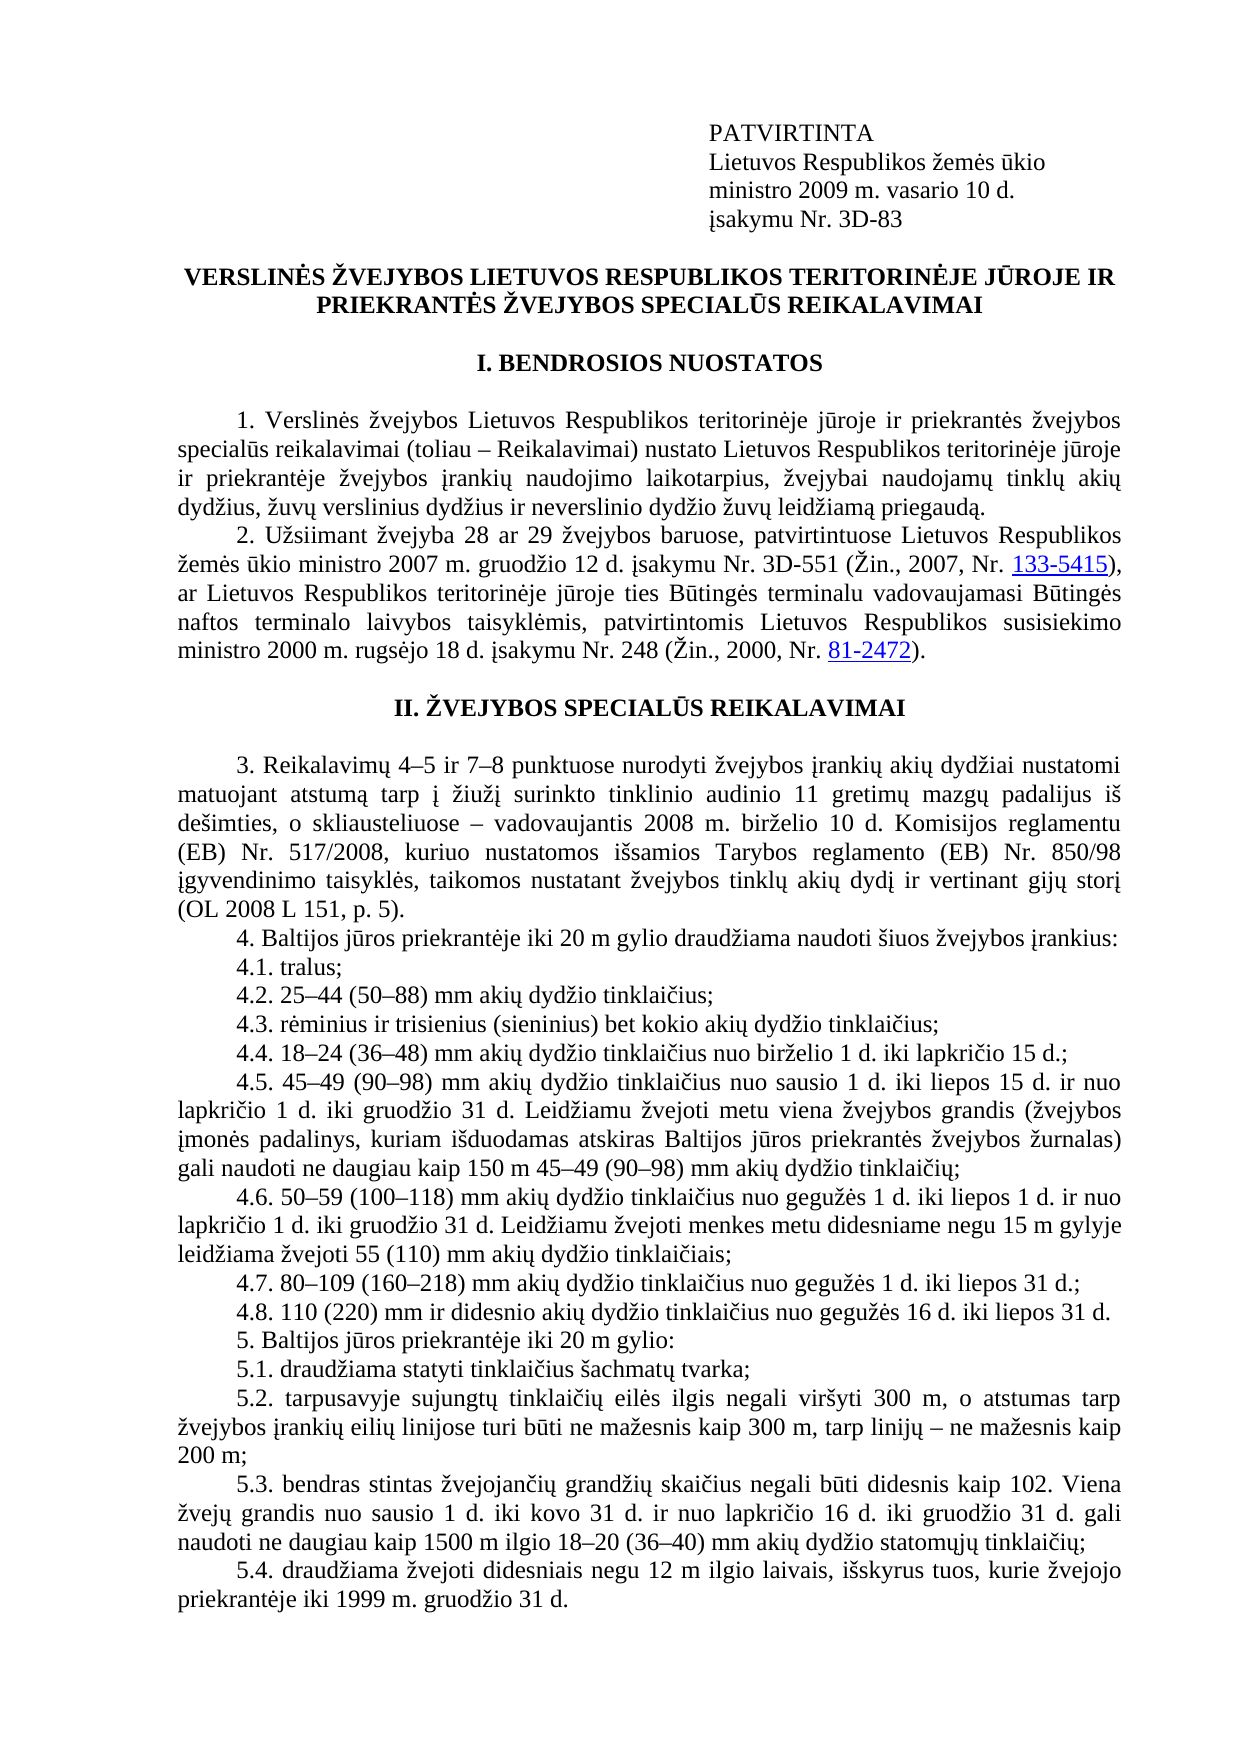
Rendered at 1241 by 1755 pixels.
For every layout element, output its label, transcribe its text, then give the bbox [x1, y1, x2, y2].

text 4.2. 25–44 (50–88) mm akių dydžio tinklaičius; [177, 981, 1122, 1009]
text 2. Užsiimant žvejyba 28 ar 29 žvejybos baruose, patvirtintuose Lietuvos Respublikos žemės ūkio ministro 2007 m. gruodžio 12 d. įsakymu Nr. 3D-551 (Žin., 2007, Nr. 133-5415), ar Lietuvos Respublikos teritorinėje jūroje ties Būtingės terminalu vadovaujamasi Būtingės naftos terminalo laivybos taisyklėmis, patvirtintomis Lietuvos Respublikos susisiekimo ministro 2000 m. rugsėjo 18 d. įsakymu Nr. 248 (Žin., 2000, Nr. 81-2472). [177, 521, 1122, 664]
text 4.8. 110 (220) mm ir didesnio akių dydžio tinklaičius nuo gegužės 16 d. iki liepos 31 d. [177, 1297, 1122, 1326]
text VERSLINĖS ŽVEJYBOS LIETUVOS RESPUBLIKOS TERITORINĖJE JŪROJE IR PRIEKRANTĖS ŽVEJYBOS SPECIALŪS REIKALAVIMAI [177, 262, 1122, 319]
text 3. Reikalavimų 4–5 ir 7–8 punktuose nurodyti žvejybos įrankių akių dydžiai nustatomi matuojant atstumą tarp į žiužį surinkto tinklinio audinio 11 gretimų mazgų padalijus iš dešimties, o skliausteliuose – vadovaujantis 2008 m. birželio 10 d. Komisijos reglamentu (EB) Nr. 517/2008, kuriuo nustatomos išsamios Tarybos reglamento (EB) Nr. 850/98 įgyvendinimo taisyklės, taikomos nustatant žvejybos tinklų akių dydį ir vertinant gijų storį (OL 2008 L 151, p. 5). [177, 751, 1122, 923]
text I. BENDROSIOS NUOSTATOS [177, 348, 1122, 377]
text PATVIRTINTA [709, 118, 1122, 147]
text 4.4. 18–24 (36–48) mm akių dydžio tinklaičius nuo birželio 1 d. iki lapkričio 15 d.; [177, 1038, 1122, 1067]
text 4. Baltijos jūros priekrantėje iki 20 m gylio draudžiama naudoti šiuos žvejybos įrankius: [177, 923, 1122, 952]
text 4.7. 80–109 (160–218) mm akių dydžio tinklaičius nuo gegužės 1 d. iki liepos 31 d.; [177, 1268, 1122, 1297]
text 5.1. draudžiama statyti tinklaičius šachmatų tvarka; [177, 1354, 1122, 1383]
text 5.3. bendras stintas žvejojančių grandžių skaičius negali būti didesnis kaip 102. Viena žvejų grandis nuo sausio 1 d. iki kovo 31 d. ir nuo lapkričio 16 d. iki gruodžio 31 d. gali naudoti ne daugiau kaip 1500 m ilgio 18–20 (36–40) mm akių dydžio statomųjų tinklaičių; [177, 1469, 1122, 1556]
text 5.2. tarpusavyje sujungtų tinklaičių eilės ilgis negali viršyti 300 m, o atstumas tarp žvejybos įrankių eilių linijose turi būti ne mažesnis kaip 300 m, tarp linijų – ne mažesnis kaip 200 m; [177, 1383, 1122, 1469]
text 1. Verslinės žvejybos Lietuvos Respublikos teritorinėje jūroje ir priekrantės žvejybos specialūs reikalavimai (toliau – Reikalavimai) nustato Lietuvos Respublikos teritorinėje jūroje ir priekrantėje žvejybos įrankių naudojimo laikotarpius, žvejybai naudojamų tinklų akių dydžius, žuvų verslinius dydžius ir neverslinio dydžio žuvų leidžiamą priegaudą. [177, 406, 1122, 521]
text 4.5. 45–49 (90–98) mm akių dydžio tinklaičius nuo sausio 1 d. iki liepos 15 d. ir nuo lapkričio 1 d. iki gruodžio 31 d. Leidžiamu žvejoti metu viena žvejybos grandis (žvejybos įmonės padalinys, kuriam išduodamas atskiras Baltijos jūros priekrantės žvejybos žurnalas) gali naudoti ne daugiau kaip 150 m 45–49 (90–98) mm akių dydžio tinklaičių; [177, 1067, 1122, 1182]
text įsakymu Nr. 3D-83 [177, 204, 1122, 233]
text 4.3. rėminius ir trisienius (sieninius) bet kokio akių dydžio tinklaičius; [177, 1009, 1122, 1038]
text II. ŽVEJYBOS SPECIALŪS REIKALAVIMAI [177, 693, 1122, 722]
text Lietuvos Respublikos žemės ūkio [177, 147, 1122, 176]
text 4.1. tralus; [177, 952, 1122, 981]
text 5.4. draudžiama žvejoti didesniais negu 12 m ilgio laivais, išskyrus tuos, kurie žvejojo priekrantėje iki 1999 m. gruodžio 31 d. [177, 1556, 1122, 1613]
text 4.6. 50–59 (100–118) mm akių dydžio tinklaičius nuo gegužės 1 d. iki liepos 1 d. ir nuo lapkričio 1 d. iki gruodžio 31 d. Leidžiamu žvejoti menkes metu didesniame negu 15 m gylyje leidžiama žvejoti 55 (110) mm akių dydžio tinklaičiais; [177, 1182, 1122, 1268]
text 5. Baltijos jūros priekrantėje iki 20 m gylio: [177, 1326, 1122, 1354]
text ministro 2009 m. vasario 10 d. [177, 176, 1122, 204]
